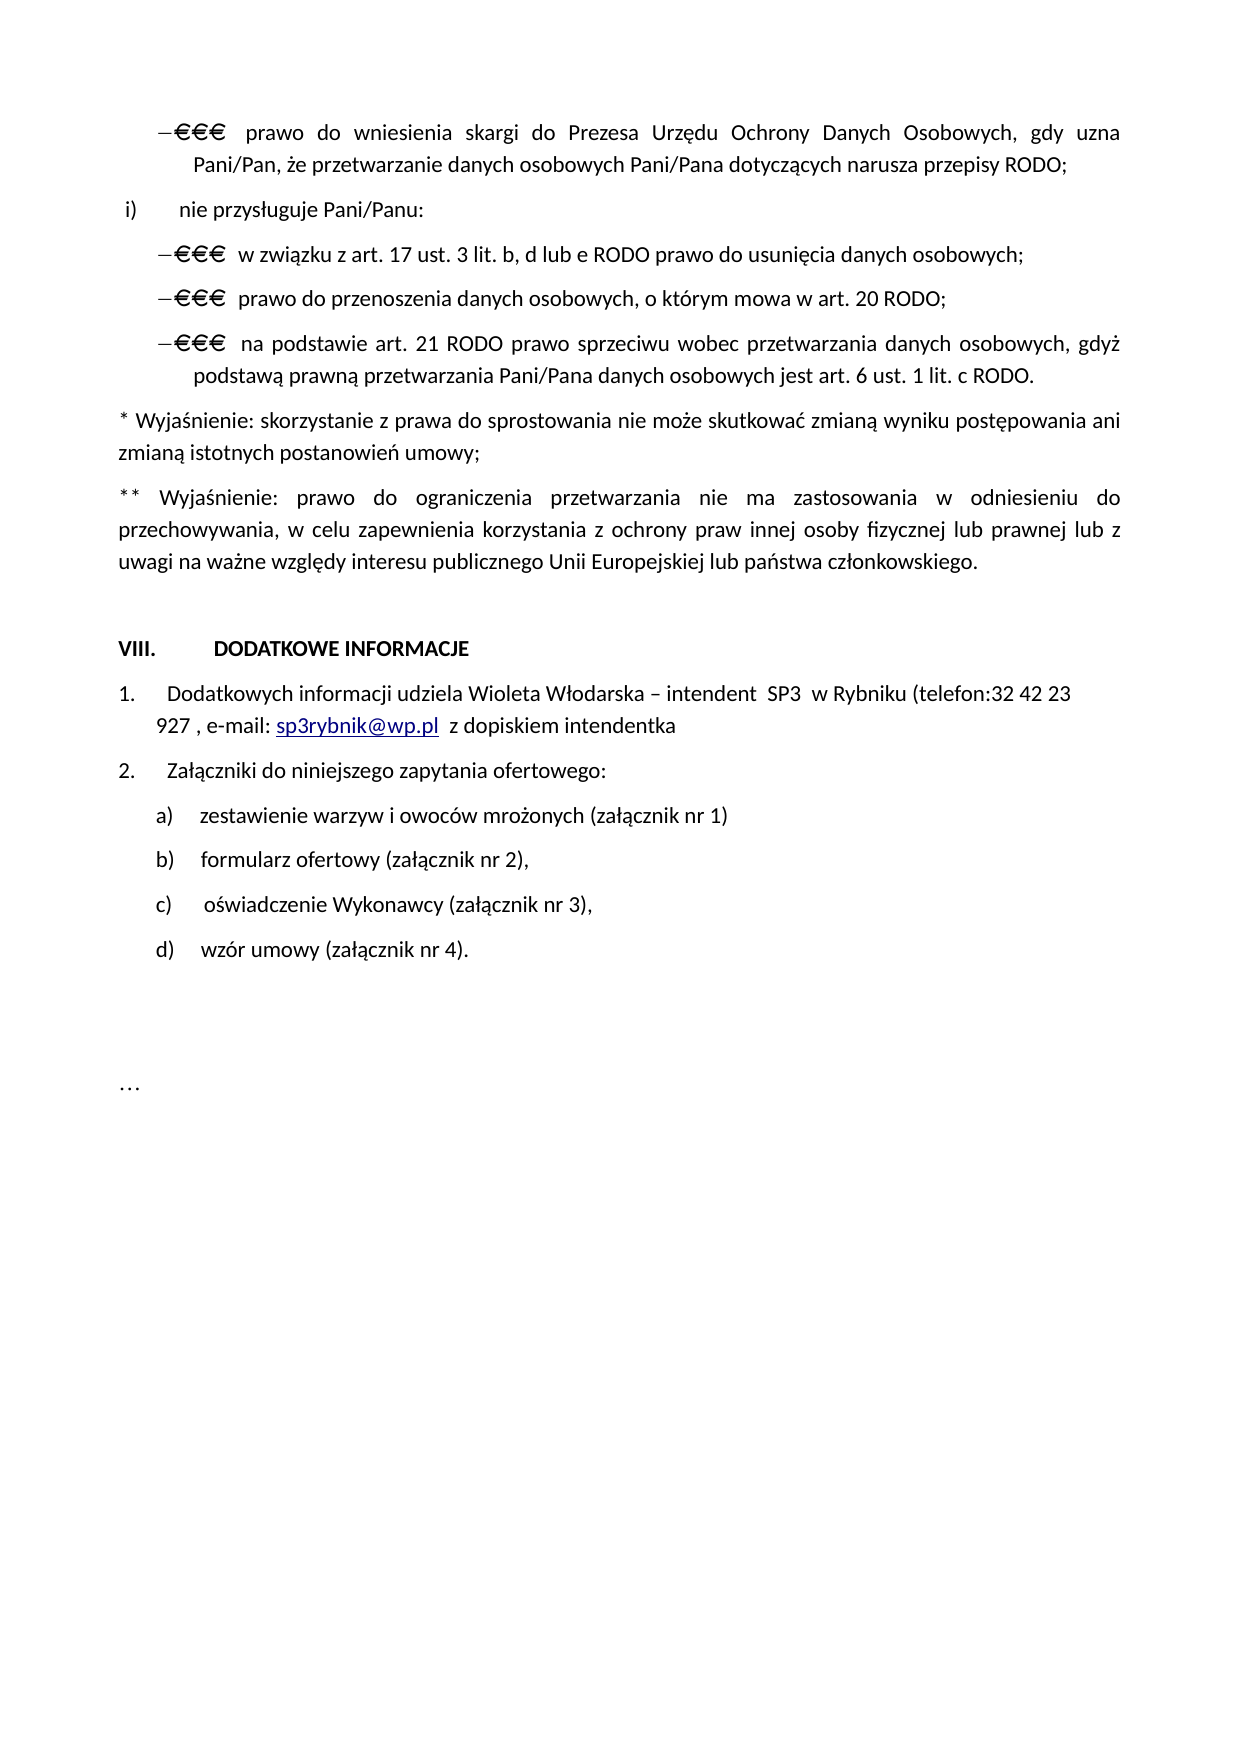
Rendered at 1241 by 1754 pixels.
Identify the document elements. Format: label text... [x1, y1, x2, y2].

text a) zestawienie warzyw i owoców mrożonych (załącznik nr 1) [156, 801, 1122, 829]
text b) formularz ofertowy (załącznik nr 2), [156, 846, 1122, 873]
text i) nie przysługuje Pani/Panu: [125, 195, 1122, 223]
text ¾ prawo do wniesienia skargi do Prezesa Urzędu Ochrony Danych Osobowych, gdy uzna Pani/Pan, że przetwarzanie danych osobowych Pani/Pana dotyczących narusza przepisy RODO; [156, 118, 1122, 178]
text * Wyjaśnienie: skorzystanie z prawa do sprostowania nie może skutkować zmianą wyniku postępowania ani zmianą istotnych postanowień umowy; [118, 406, 1122, 466]
text 2. Załączniki do niniejszego zapytania ofertowego: [118, 756, 1122, 784]
text d) wzór umowy (załącznik nr 4). [156, 935, 1122, 963]
text 1. Dodatkowych informacji udziela Wioleta Włodarska – intendent SP3 w Rybniku (telefon:32 42 23 927 , e-mail: sp3rybnik@wp.pl z dopiskiem intendentka [118, 679, 1122, 739]
text … [118, 1069, 1122, 1095]
text ¾ prawo do przenoszenia danych osobowych, o którym mowa w art. 20 RODO; [156, 284, 1122, 312]
text ¾ w związku z art. 17 ust. 3 lit. b, d lub e RODO prawo do usunięcia danych osobowych; [156, 240, 1122, 268]
text c) oświadczenie Wykonawcy (załącznik nr 3), [156, 890, 1122, 918]
text ¾ na podstawie art. 21 RODO prawo sprzeciwu wobec przetwarzania danych osobowych, gdyż podstawą prawną przetwarzania Pani/Pana danych osobowych jest art. 6 ust. 1 lit. c RODO. [156, 329, 1122, 389]
text ** Wyjaśnienie: prawo do ograniczenia przetwarzania nie ma zastosowania w odniesieniu do przechowywania, w celu zapewnienia korzystania z ochrony praw innej osoby fizycznej lub prawnej lub z uwagi na ważne względy interesu publicznego Unii Europejskiej lub państwa członkowskiego. [118, 483, 1122, 575]
text VIII. DODATKOWE INFORMACJE [118, 634, 1122, 663]
